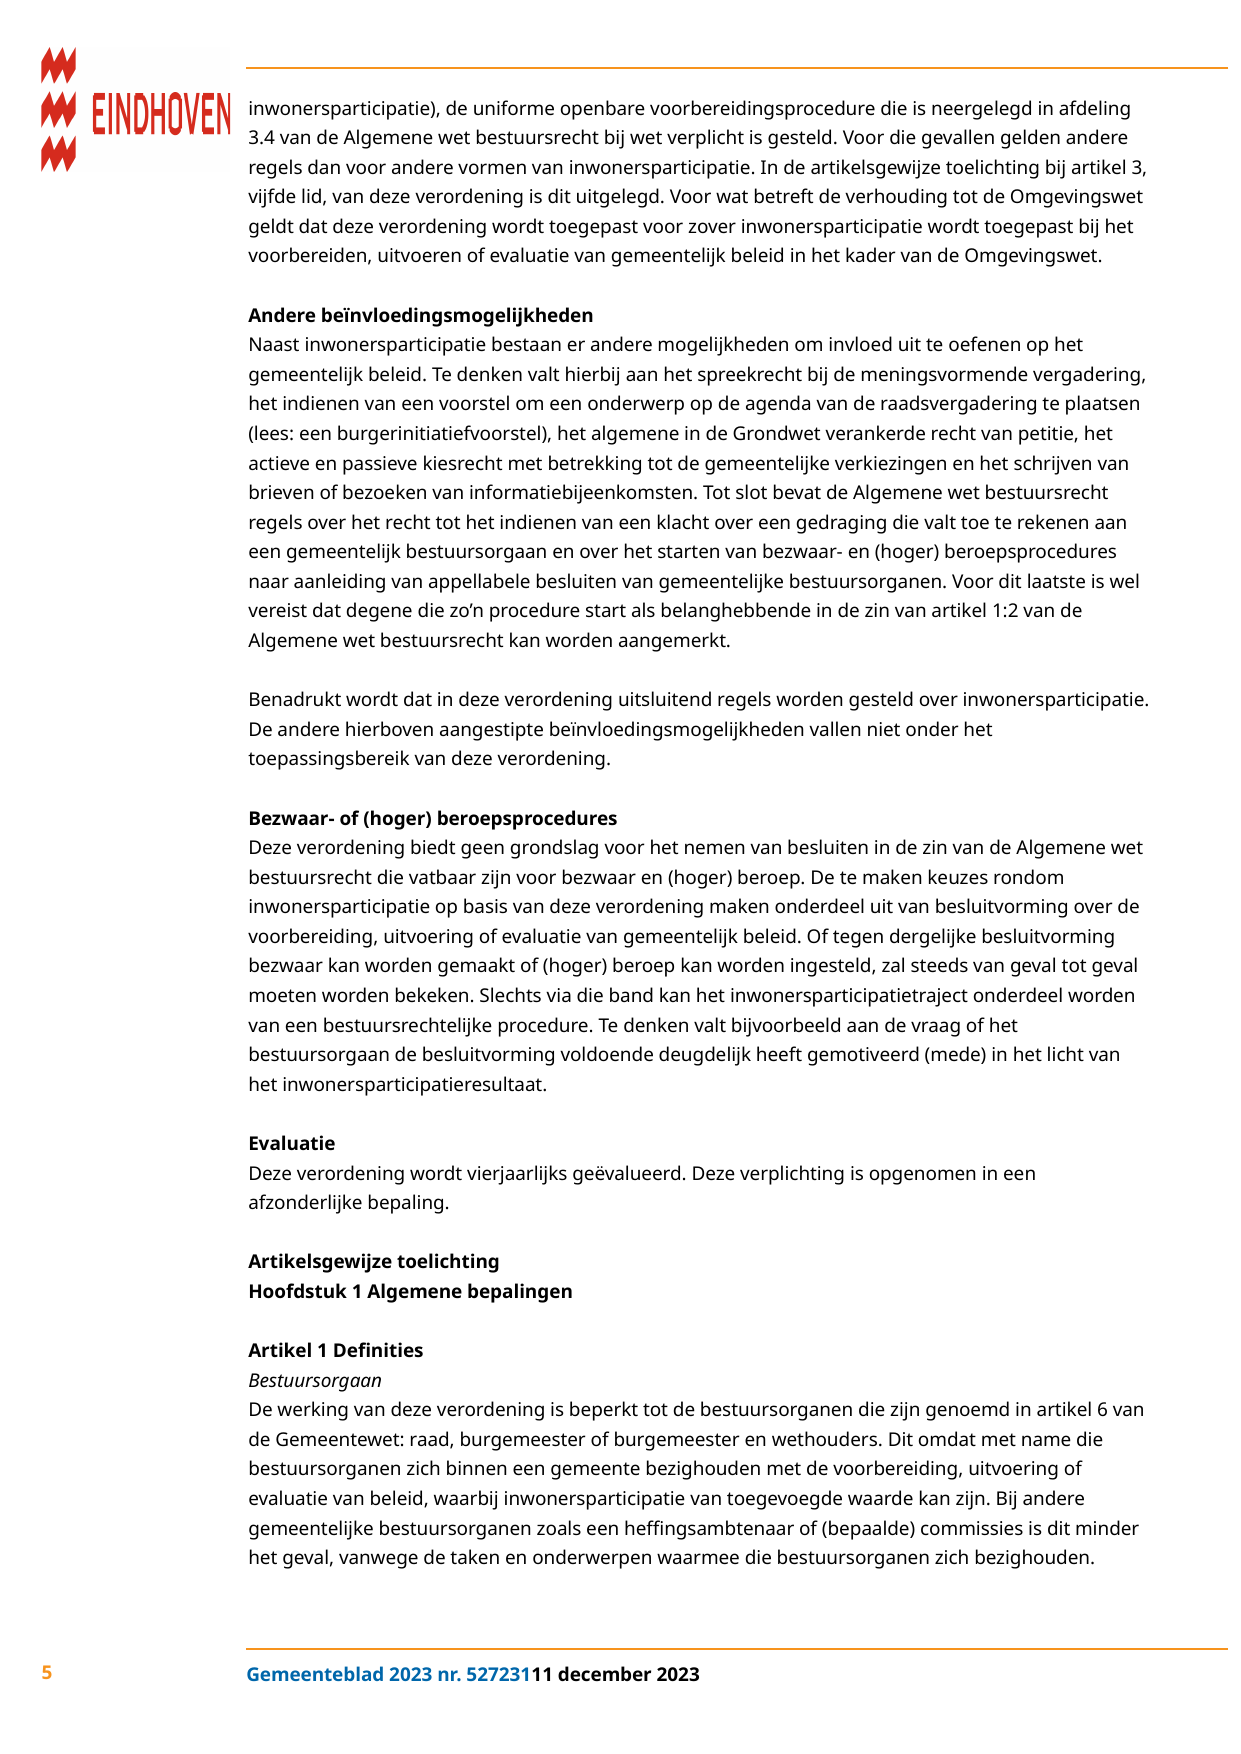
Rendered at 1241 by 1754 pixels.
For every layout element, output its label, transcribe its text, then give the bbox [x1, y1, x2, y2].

text Benadrukt wordt dat in deze verordening uitsluitend regels worden gesteld over inwonersparticipatie. De andere hierboven aangestipte beïnvloedingsmogelijkheden vallen niet onder het toepassingsbereik van deze verordening. [248, 686, 1152, 771]
text Artikel 1 Definities [248, 1337, 1152, 1363]
text Naast inwonersparticipatie bestaan er andere mogelijkheden om invloed uit te oefenen op het gemeentelijk beleid. Te denken valt hierbij aan het spreekrecht bij de meningsvormende vergadering, het indienen van een voorstel om een onderwerp op de agenda van de raadsvergadering te plaatsen (lees: een burgerinitiatiefvoorstel), het algemene in de Grondwet verankerde recht van petitie, het actieve en passieve kiesrecht met betrekking tot de gemeentelijke verkiezingen en het schrijven van brieven of bezoeken van informatiebijeenkomsten. Tot slot bevat de Algemene wet bestuursrecht regels over het recht tot het indienen van een klacht over een gedraging die valt toe te rekenen aan een gemeentelijk bestuursorgaan en over het starten van bezwaar- en (hoger) beroepsprocedures naar aanleiding van appellabele besluiten van gemeentelijke bestuursorganen. Voor dit laatste is wel vereist dat degene die zo’n procedure start als belanghebbende in de zin van artikel 1:2 van de Algemene wet bestuursrecht kan worden aangemerkt. [248, 331, 1152, 653]
text De werking van deze verordening is beperkt tot de bestuursorganen die zijn genoemd in artikel 6 van de Gemeentewet: raad, burgemeester of burgemeester en wethouders. Dit omdat met name die bestuursorganen zich binnen een gemeente bezighouden met de voorbereiding, uitvoering of evaluatie van beleid, waarbij inwonersparticipatie van toegevoegde waarde kan zijn. Bij andere gemeentelijke bestuursorganen zoals een heffingsambtenaar of (bepaalde) commissies is dit minder het geval, vanwege de taken en onderwerpen waarmee die bestuursorganen zich bezighouden. [248, 1396, 1152, 1570]
text Andere beïnvloedingsmogelijkheden [248, 302, 1152, 328]
text Evaluatie [248, 1130, 1152, 1156]
text Bezwaar- of (hoger) beroepsprocedures [248, 805, 1152, 831]
picture [41, 47, 231, 172]
text Deze verordening wordt vierjaarlijks geëvalueerd. Deze verplichting is opgenomen in een afzonderlijke bepaling. [248, 1160, 1152, 1215]
text Hoofdstuk 1 Algemene bepalingen [248, 1278, 1152, 1304]
text Artikelsgewijze toelichting [248, 1248, 1152, 1274]
text inwonersparticipatie), de uniforme openbare voorbereidingsprocedure die is neergelegd in afdeling 3.4 van de Algemene wet bestuursrecht bij wet verplicht is gesteld. Voor die gevallen gelden andere regels dan voor andere vormen van inwonersparticipatie. In de artikelsgewijze toelichting bij artikel 3, vijfde lid, van deze verordening is dit uitgelegd. Voor wat betreft de verhouding tot de Omgevingswet geldt dat deze verordening wordt toegepast voor zover inwonersparticipatie wordt toegepast bij het voorbereiden, uitvoeren of evaluatie van gemeentelijk beleid in het kader van de Omgevingswet. [248, 95, 1152, 268]
text Bestuursorgaan [248, 1367, 1152, 1393]
text Deze verordening biedt geen grondslag voor het nemen van besluiten in de zin van de Algemene wet bestuursrecht die vatbaar zijn voor bezwaar en (hoger) beroep. De te maken keuzes rondom inwonersparticipatie op basis van deze verordening maken onderdeel uit van besluitvorming over de voorbereiding, uitvoering of evaluatie van gemeentelijk beleid. Of tegen dergelijke besluitvorming bezwaar kan worden gemaakt of (hoger) beroep kan worden ingesteld, zal steeds van geval tot geval moeten worden bekeken. Slechts via die band kan het inwonersparticipatietraject onderdeel worden van een bestuursrechtelijke procedure. Te denken valt bijvoorbeeld aan de vraag of het bestuursorgaan de besluitvorming voldoende deugdelijk heeft gemotiveerd (mede) in het licht van het inwonersparticipatieresultaat. [248, 834, 1152, 1097]
